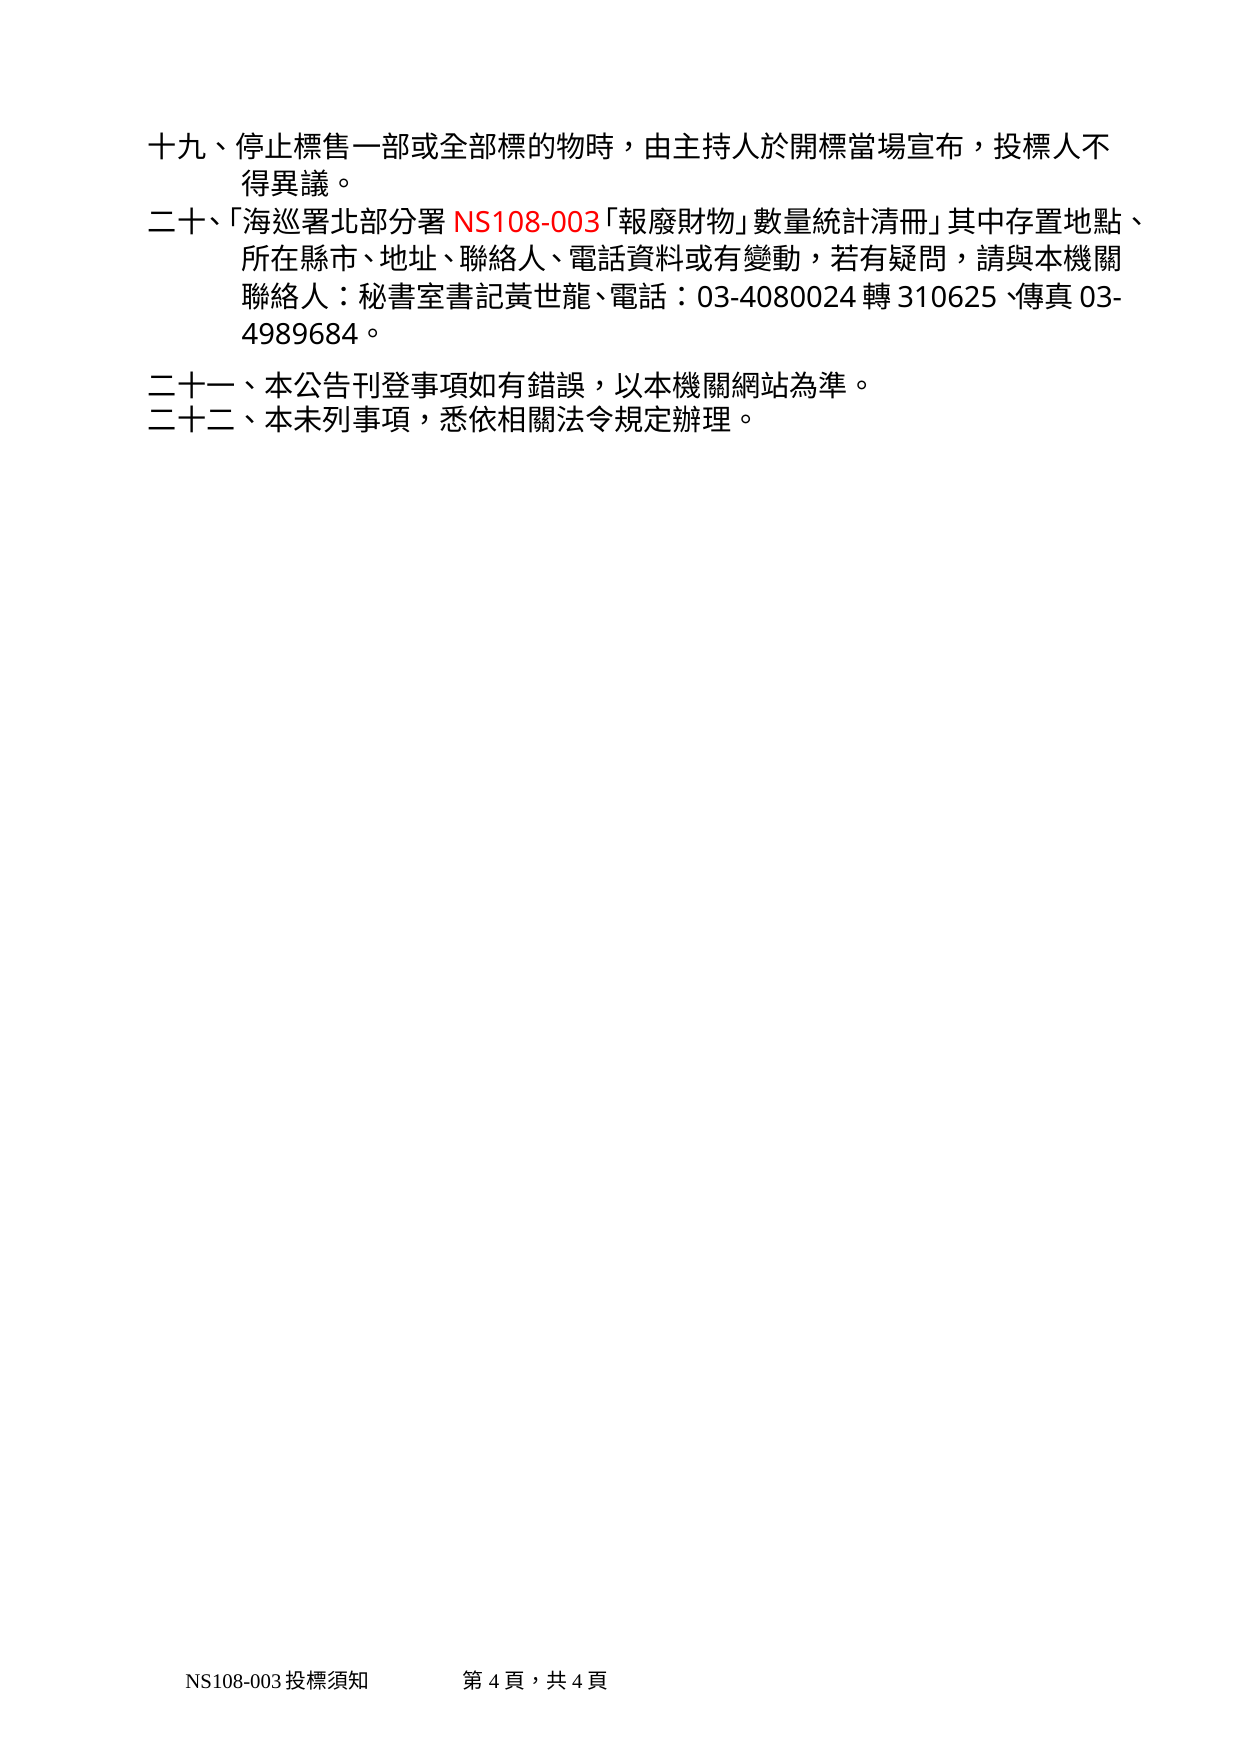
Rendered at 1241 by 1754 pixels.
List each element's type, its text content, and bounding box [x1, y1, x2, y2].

text 二十二、本未列事項，悉依相關法令規定辦理。 [148, 400, 1122, 437]
text 二十、「海巡署北部分署NS108-003「報廢財物」數量統計清冊」其中存置地點、所在縣市、地址、聯絡人、電話資料或有變動，若有疑問，請與本機關聯絡人：秘書室書記黃世龍、電話：03-4080024轉310625、傳真03-4989684。 [148, 202, 1122, 352]
text 二十一、本公告刊登事項如有錯誤，以本機關網站為準。 [148, 362, 1123, 400]
text 十九、停止標售一部或全部標的物時，由主持人於開標當場宣布，投標人不得異議。 [148, 127, 1122, 202]
